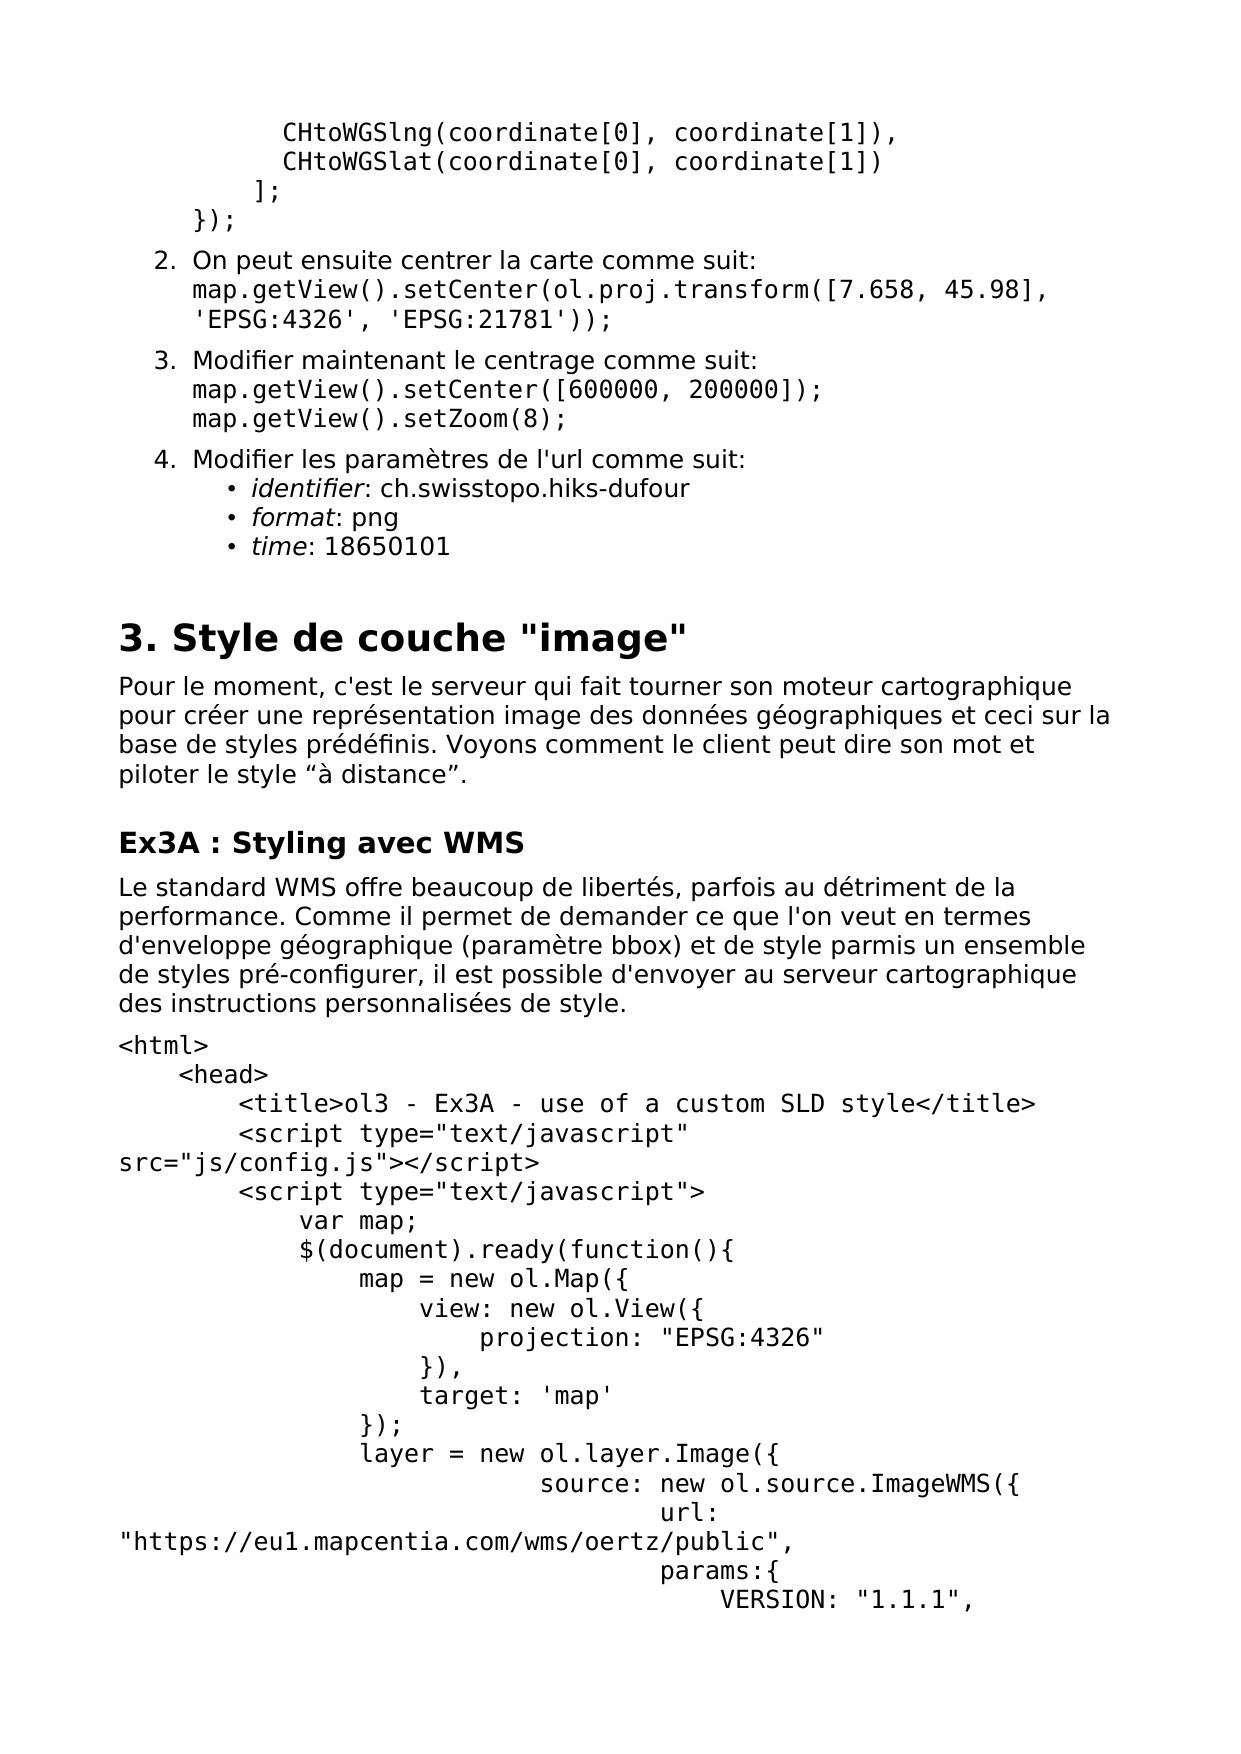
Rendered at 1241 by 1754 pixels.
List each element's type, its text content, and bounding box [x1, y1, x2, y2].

text <html> <head> <title>ol3 - Ex3A - use of a custom SLD style</title> <script type="text/javascript" src="js/config.js"></script> <script type="text/javascript"> var map; $(document).ready(function(){ map = new ol.Map({ view: new ol.View({ projection: "EPSG:4326" }), target: 'map' }); layer = new ol.layer.Image({ source: new ol.source.ImageWMS({ url: "https://eu1.mapcentia.com/wms/oertz/public", params:{ VERSION: "1.1.1", [118, 1031, 1122, 1615]
list Modifier les paramètres de l'url comme suit: [177, 445, 1122, 474]
list time: 18650101 [236, 533, 1122, 562]
subtitle Ex3A : Styling avec WMS [118, 827, 1122, 861]
text Le standard WMS offre beaucoup de libertés, parfois au détriment de la performance. Comme il permet de demander ce que l'on veut en termes d'enveloppe géographique (paramètre bbox) et de style parmis un ensemble de styles pré-configurer, il est possible d'envoyer au serveur cartographique des instructions personnalisées de style. [118, 873, 1122, 1019]
list format: png [236, 503, 1122, 533]
text Pour le moment, c'est le serveur qui fait tourner son moteur cartographique pour créer une représentation image des données géographiques et ceci sur la base de styles prédéfinis. Voyons comment le client peut dire son mot et piloter le style “à distance”. [118, 672, 1122, 789]
subtitle 3. Style de couche "image" [118, 616, 1122, 660]
list map.getView().setCenter([600000, 200000]); map.getView().setZoom(8); [177, 375, 1122, 433]
list CHtoWGSlng(coordinate[0], coordinate[1]), CHtoWGSlat(coordinate[0], coordinate[1]) ]; }); [177, 118, 1122, 235]
list identifier: ch.swisstopo.hiks-dufour [236, 474, 1122, 503]
list Modifier maintenant le centrage comme suit: [177, 346, 1122, 375]
list On peut ensuite centrer la carte comme suit: [177, 247, 1122, 276]
list map.getView().setCenter(ol.proj.transform([7.658, 45.98], 'EPSG:4326', 'EPSG:21781')); [177, 276, 1122, 334]
